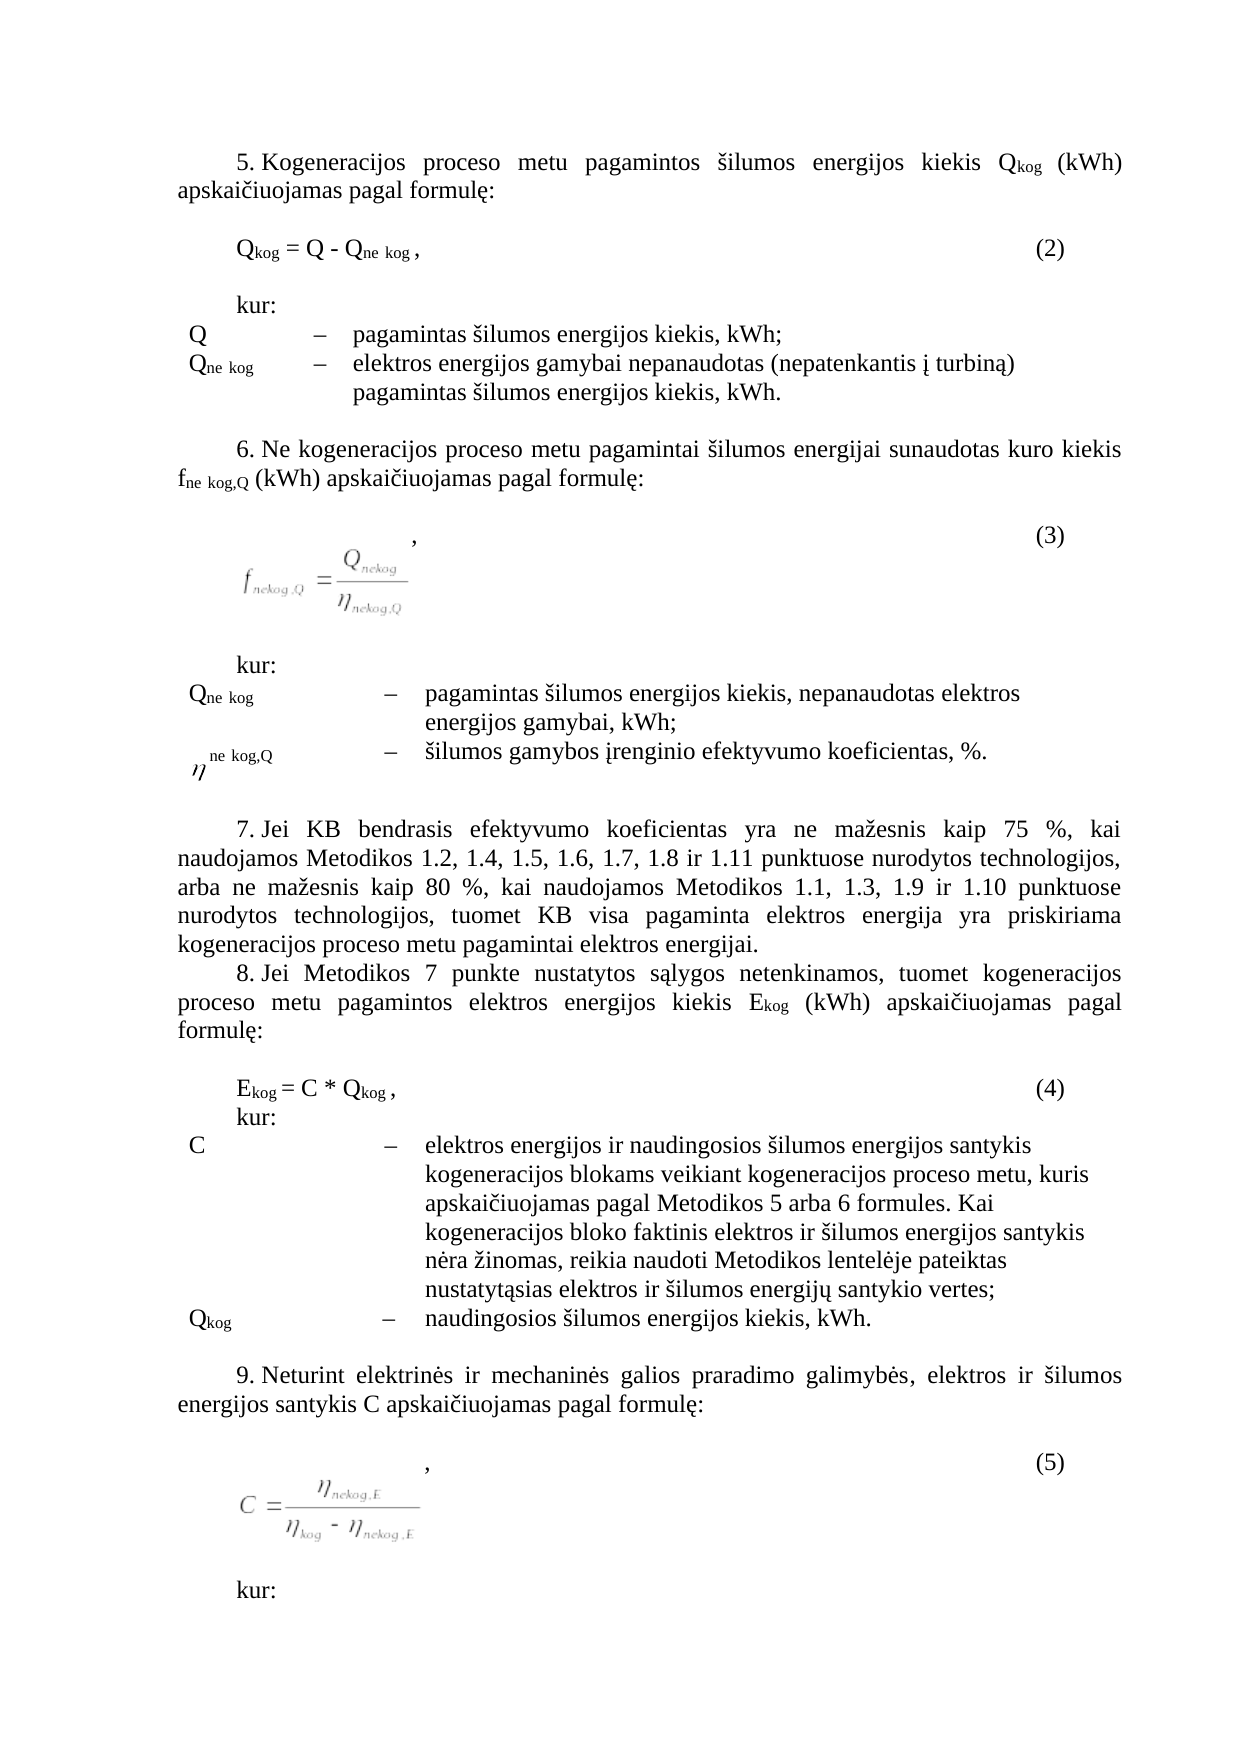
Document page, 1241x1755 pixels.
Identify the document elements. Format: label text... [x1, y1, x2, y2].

table_cell naudingosios šilumos energijos kiekis, kWh. [414, 1303, 1122, 1332]
text 6. Ne kogeneracijos proceso metu pagamintai šilumos energijai sunaudotas kuro kiekis fne kog,Q (kWh) apskaičiuojamas pagal formulę: [177, 434, 1122, 492]
text Qkog = Q - Qne kog , (2) [177, 233, 1122, 262]
text Ekog = C * Qkog , (4) [177, 1073, 1122, 1102]
table_cell Qne kog [177, 348, 298, 406]
table_cell – [364, 736, 413, 785]
text kur: [177, 291, 1122, 319]
table_cell – [298, 348, 341, 406]
text C=eta(ne kog,E)/(eta(kog)–eta(ne kog,E)), (5) [177, 1447, 1122, 1547]
table_header pagamintas šilumos energijos kiekis, kWh; [341, 319, 1122, 348]
table_cell – [364, 1303, 413, 1332]
text kur: [177, 1576, 1122, 1604]
text 5. Kogeneracijos proceso metu pagamintos šilumos energijos kiekis Qkog (kWh) apskaičiuojamas pagal formulę: [177, 147, 1122, 204]
table_header C [177, 1130, 363, 1303]
table_cell šilumos gamybos įrenginio efektyvumo koeficientas, %. [414, 736, 1122, 785]
text 9. Neturint elektrinės ir mechaninės galios praradimo galimybės, elektros ir šilumos energijos santykis C apskaičiuojamas pagal formulę: [177, 1360, 1122, 1418]
table_cell elektros energijos gamybai nepanaudotas (nepatenkantis į turbiną) pagamintas šilumos energijos kiekis, kWh. [341, 348, 1122, 406]
table_header Q [177, 319, 298, 348]
table_header elektros energijos ir naudingosios šilumos energijos santykis kogeneracijos blokams veikiant kogeneracijos proceso metu, kuris apskaičiuojamas pagal Metodikos 5 arba 6 formules. Kai kogeneracijos bloko faktinis elektros ir šilumos energijos santykis nėra žinomas, reikia naudoti Metodikos lentelėje pateiktas nustatytąsias elektros ir šilumos energijų santykio vertes; [414, 1130, 1122, 1303]
table_cell etane kog,Q [177, 736, 363, 785]
table_header pagamintas šilumos energijos kiekis, nepanaudotas elektros energijos gamybai, kWh; [414, 679, 1122, 736]
table_header – [364, 679, 413, 736]
text 8. Jei Metodikos 7 punkte nustatytos sąlygos netenkinamos, tuomet kogeneracijos proceso metu pagamintos elektros energijos kiekis Ekog (kWh) apskaičiuojamas pagal formulę: [177, 958, 1122, 1044]
text f(ne kog,Q)=Q(ne kog)/eta(ne kog, Q), (3) [177, 521, 1122, 621]
text kur: [177, 1102, 1122, 1130]
text 7. Jei KB bendrasis efektyvumo koeficientas yra ne mažesnis kaip 75 %, kai naudojamos Metodikos 1.2, 1.4, 1.5, 1.6, 1.7, 1.8 ir 1.11 punktuose nurodytos technologijos, arba ne mažesnis kaip 80 %, kai naudojamos Metodikos 1.1, 1.3, 1.9 ir 1.10 punktuose nurodytos technologijos, tuomet KB visa pagaminta elektros energija yra priskiriama kogeneracijos proceso metu pagamintai elektros energijai. [177, 814, 1122, 958]
table_cell Qkog [177, 1303, 363, 1332]
table_header – [298, 319, 341, 348]
table_header – [364, 1130, 413, 1303]
table_header Qne kog [177, 679, 363, 736]
text kur: [177, 650, 1122, 678]
